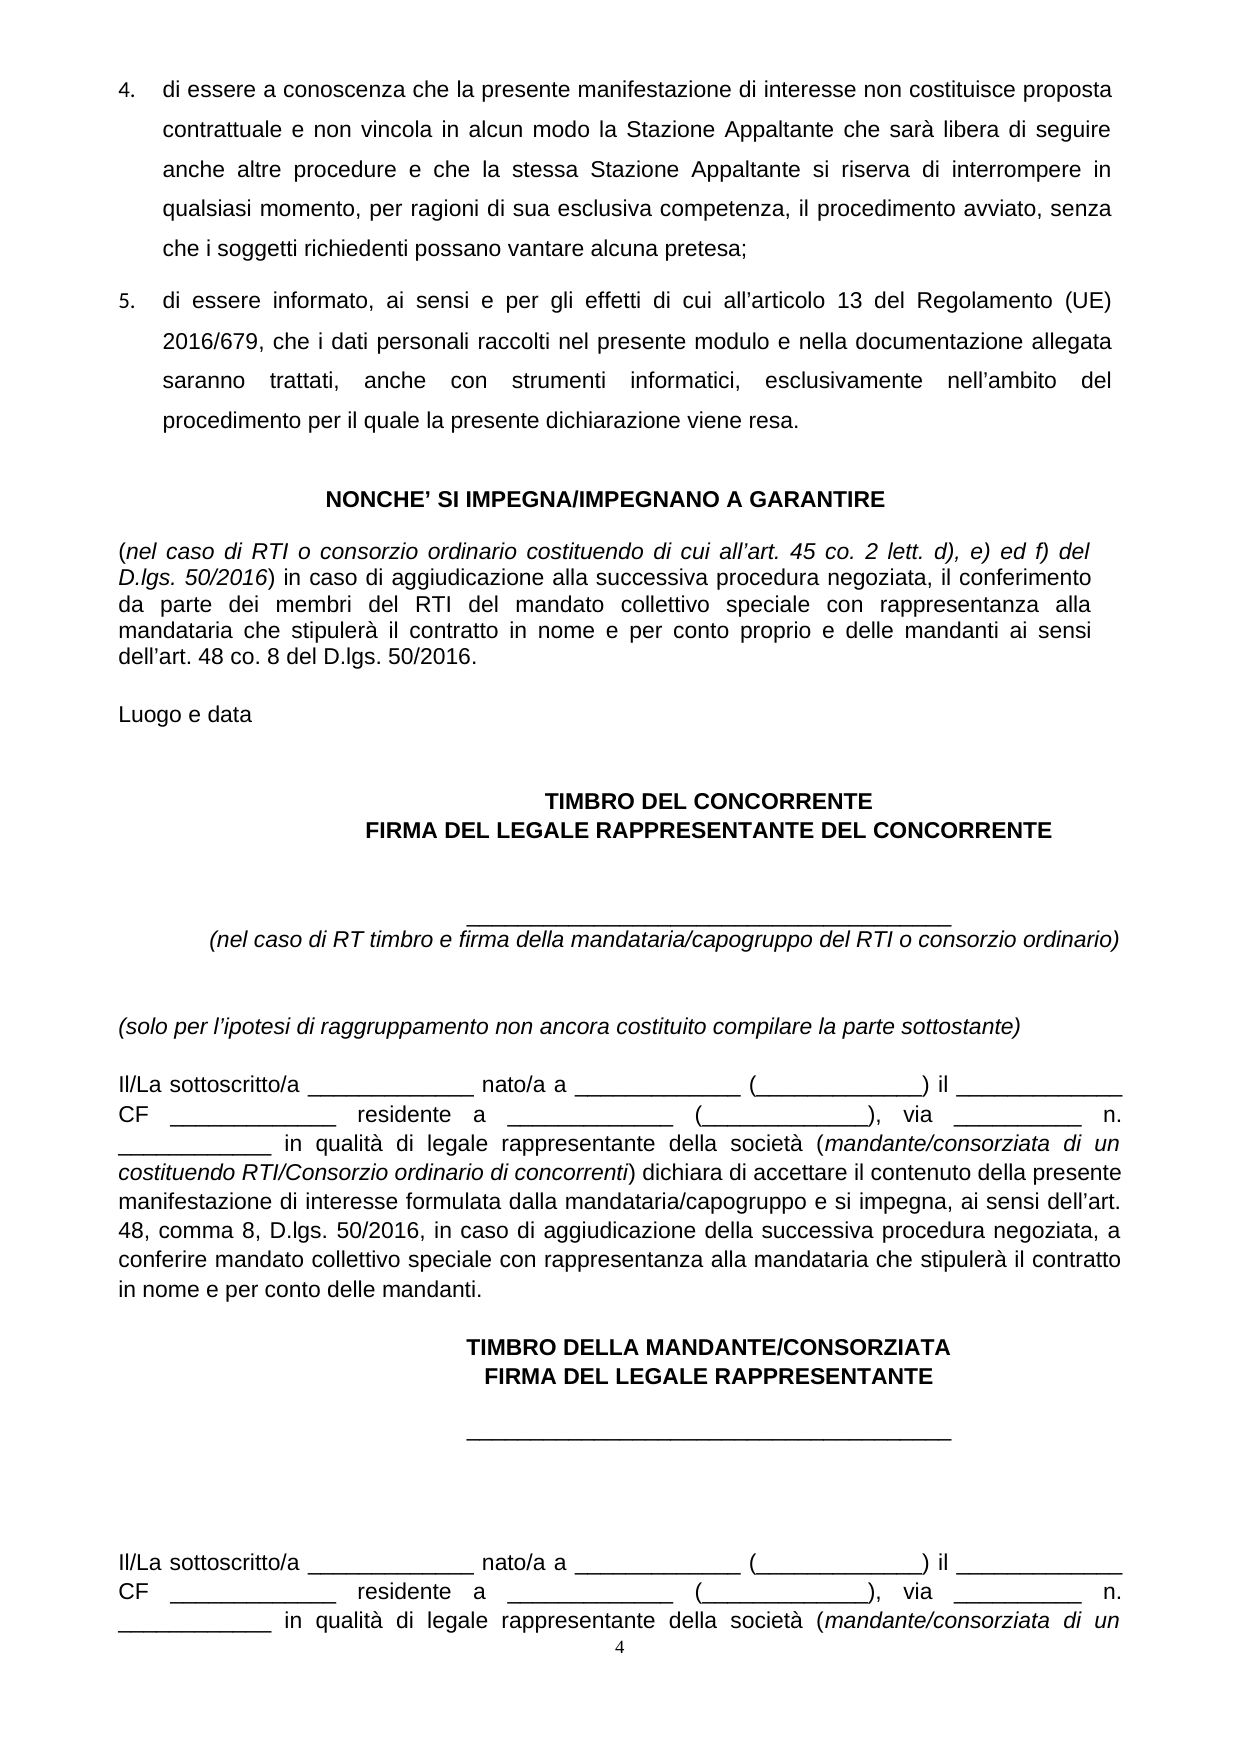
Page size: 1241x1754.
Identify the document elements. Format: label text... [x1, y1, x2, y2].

text Luogo e data [118, 699, 1122, 728]
list di essere a conoscenza che la presente manifestazione di interesse non costituisce proposta contrattuale e non vincola in alcun modo la Stazione Appaltante che sarà libera di seguire anche altre procedure e che la stessa Stazione Appaltante si riserva di interrompere in qualsiasi momento, per ragioni di sua esclusiva competenza, il procedimento avviato, senza che i soggetti richiedenti possano vantare alcuna pretesa; [118, 75, 1113, 261]
text ______________________________________ [118, 1415, 1093, 1442]
text (solo per l’ipotesi di raggruppamento non ancora costituito compilare la parte sottostante) [118, 1011, 1093, 1040]
text TIMBRO DELLA MANDANTE/CONSORZIATA [118, 1332, 1093, 1361]
text Il/La sottoscritto/a _____________ nato/a a _____________ (_____________) il _____________ CF _____________ residente a _____________ (_____________), via __________ n. ____________ in qualità di legale rappresentante della società (mandante/consorziata di un [118, 1547, 1122, 1635]
text TIMBRO DEL CONCORRENTE [118, 786, 1093, 815]
text Il/La sottoscritto/a _____________ nato/a a _____________ (_____________) il _____________ CF _____________ residente a _____________ (_____________), via __________ n. ____________ in qualità di legale rappresentante della società (mandante/consorziata di un costituendo RTI/Consorzio ordinario di concorrenti) dichiara di accettare il contenuto della presente manifestazione di interesse formulata dalla mandataria/capogruppo e si impegna, ai sensi dell’art. 48, comma 8, D.lgs. 50/2016, in caso di aggiudicazione della successiva procedura negoziata, a conferire mandato collettivo speciale con rappresentanza alla mandataria che stipulerà il contratto in nome e per conto delle mandanti. [118, 1069, 1122, 1303]
list di essere informato, ai sensi e per gli effetti di cui all’articolo 13 del Regolamento (UE) 2016/679, che i dati personali raccolti nel presente modulo e nella documentazione allegata saranno trattati, anche con strumenti informatici, esclusivamente nell’ambito del procedimento per il quale la presente dichiarazione viene resa. [118, 287, 1113, 433]
text (nel caso di RT timbro e firma della mandataria/capogruppo del RTI o consorzio ordinario) [118, 928, 1122, 953]
text FIRMA DEL LEGALE RAPPRESENTANTE [118, 1361, 1093, 1390]
text NONCHE’ SI IMPEGNA/IMPEGNANO A GARANTIRE [118, 484, 1093, 513]
text (nel caso di RTI o consorzio ordinario costituendo di cui all’art. 45 co. 2 lett. d), e) ed f) del D.lgs. 50/2016) in caso di aggiudicazione alla successiva procedura negoziata, il conferimento da parte dei membri del RTI del mandato collettivo speciale con rappresentanza alla mandataria che stipulerà il contratto in nome e per conto proprio e delle mandanti ai sensi dell’art. 48 co. 8 del D.lgs. 50/2016. [118, 538, 1092, 669]
text FIRMA DEL LEGALE RAPPRESENTANTE DEL CONCORRENTE [118, 815, 1093, 844]
text ______________________________________ [118, 899, 1093, 928]
